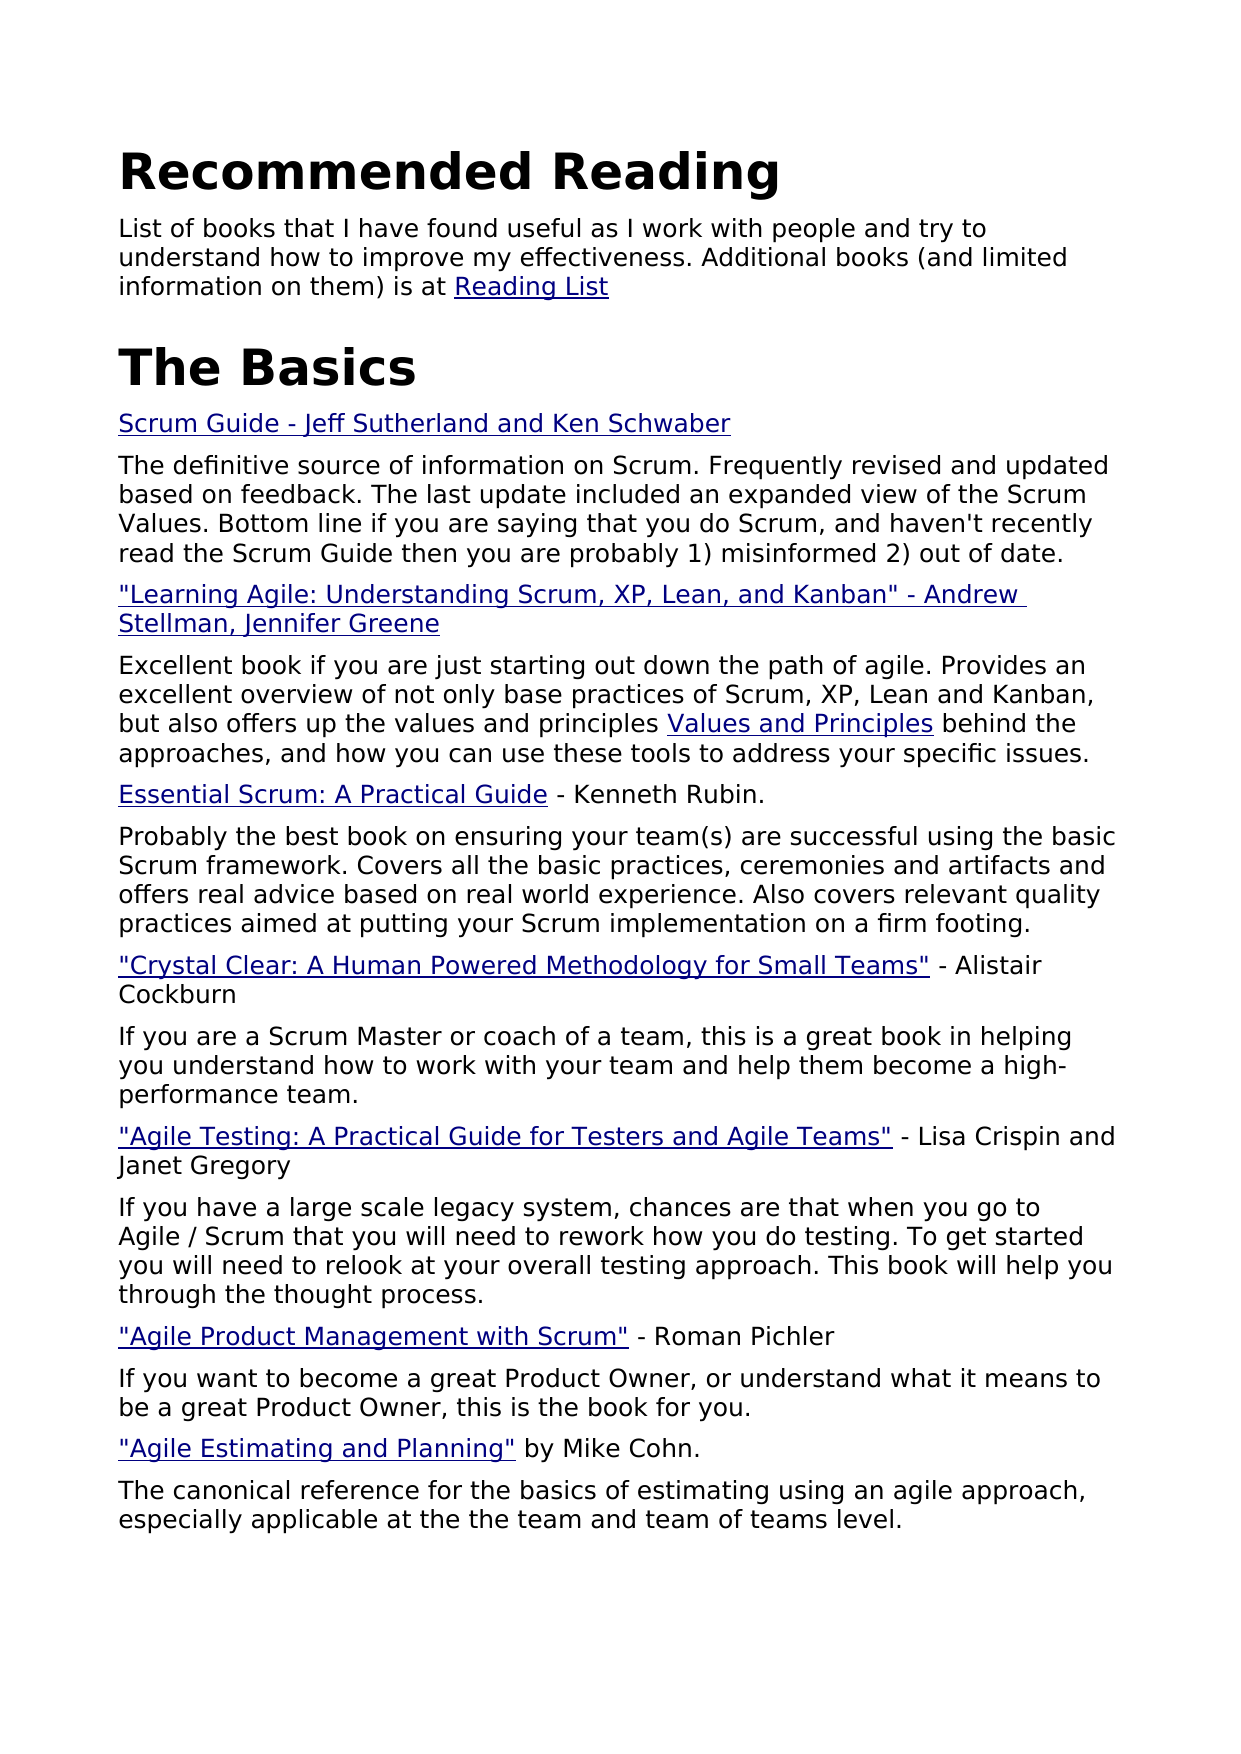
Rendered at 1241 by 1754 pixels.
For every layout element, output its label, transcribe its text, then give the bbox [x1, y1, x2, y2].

text Scrum Guide - Jeff Sutherland and Ken Schwaber [118, 409, 1122, 439]
text "Crystal Clear: A Human Powered Methodology for Small Teams" - Alistair Cockburn [118, 951, 1122, 1009]
text "Agile Estimating and Planning" by Mike Cohn. [118, 1434, 1122, 1464]
text "Agile Product Management with Scrum" - Roman Pichler [118, 1322, 1122, 1351]
text Excellent book if you are just starting out down the path of agile. Provides an excellent overview of not only base practices of Scrum, XP, Lean and Kanban, but also offers up the values and principles Values and Principles behind the approaches, and how you can use these tools to address your specific issues. [118, 651, 1122, 768]
text List of books that I have found useful as I work with people and try to understand how to improve my effectiveness. Additional books (and limited information on them) is at Reading List [118, 214, 1122, 301]
text Essential Scrum: A Practical Guide - Kenneth Rubin. [118, 780, 1122, 809]
text The canonical reference for the basics of estimating using an agile approach, especially applicable at the the team and team of teams level. [118, 1476, 1122, 1534]
subtitle The Basics [118, 339, 1122, 397]
text Probably the best book on ensuring your team(s) are successful using the basic Scrum framework. Covers all the basic practices, ceremonies and artifacts and offers real advice based on real world experience. Also covers relevant quality practices aimed at putting your Scrum implementation on a firm footing. [118, 822, 1122, 939]
text If you want to become a great Product Owner, or understand what it means to be a great Product Owner, this is the book for you. [118, 1364, 1122, 1422]
text "Agile Testing: A Practical Guide for Testers and Agile Teams" - Lisa Crispin and Janet Gregory [118, 1122, 1122, 1180]
subtitle Recommended Reading [118, 143, 1122, 201]
text The definitive source of information on Scrum. Frequently revised and updated based on feedback. The last update included an expanded view of the Scrum Values. Bottom line if you are saying that you do Scrum, and haven't recently read the Scrum Guide then you are probably 1) misinformed 2) out of date. [118, 451, 1122, 568]
text "Learning Agile: Understanding Scrum, XP, Lean, and Kanban" - Andrew Stellman, Jennifer Greene [118, 580, 1122, 639]
text If you have a large scale legacy system, chances are that when you go to Agile / Scrum that you will need to rework how you do testing. To get started you will need to relook at your overall testing approach. This book will help you through the thought process. [118, 1193, 1122, 1309]
text If you are a Scrum Master or coach of a team, this is a great book in helping you understand how to work with your team and help them become a high-performance team. [118, 1022, 1122, 1109]
